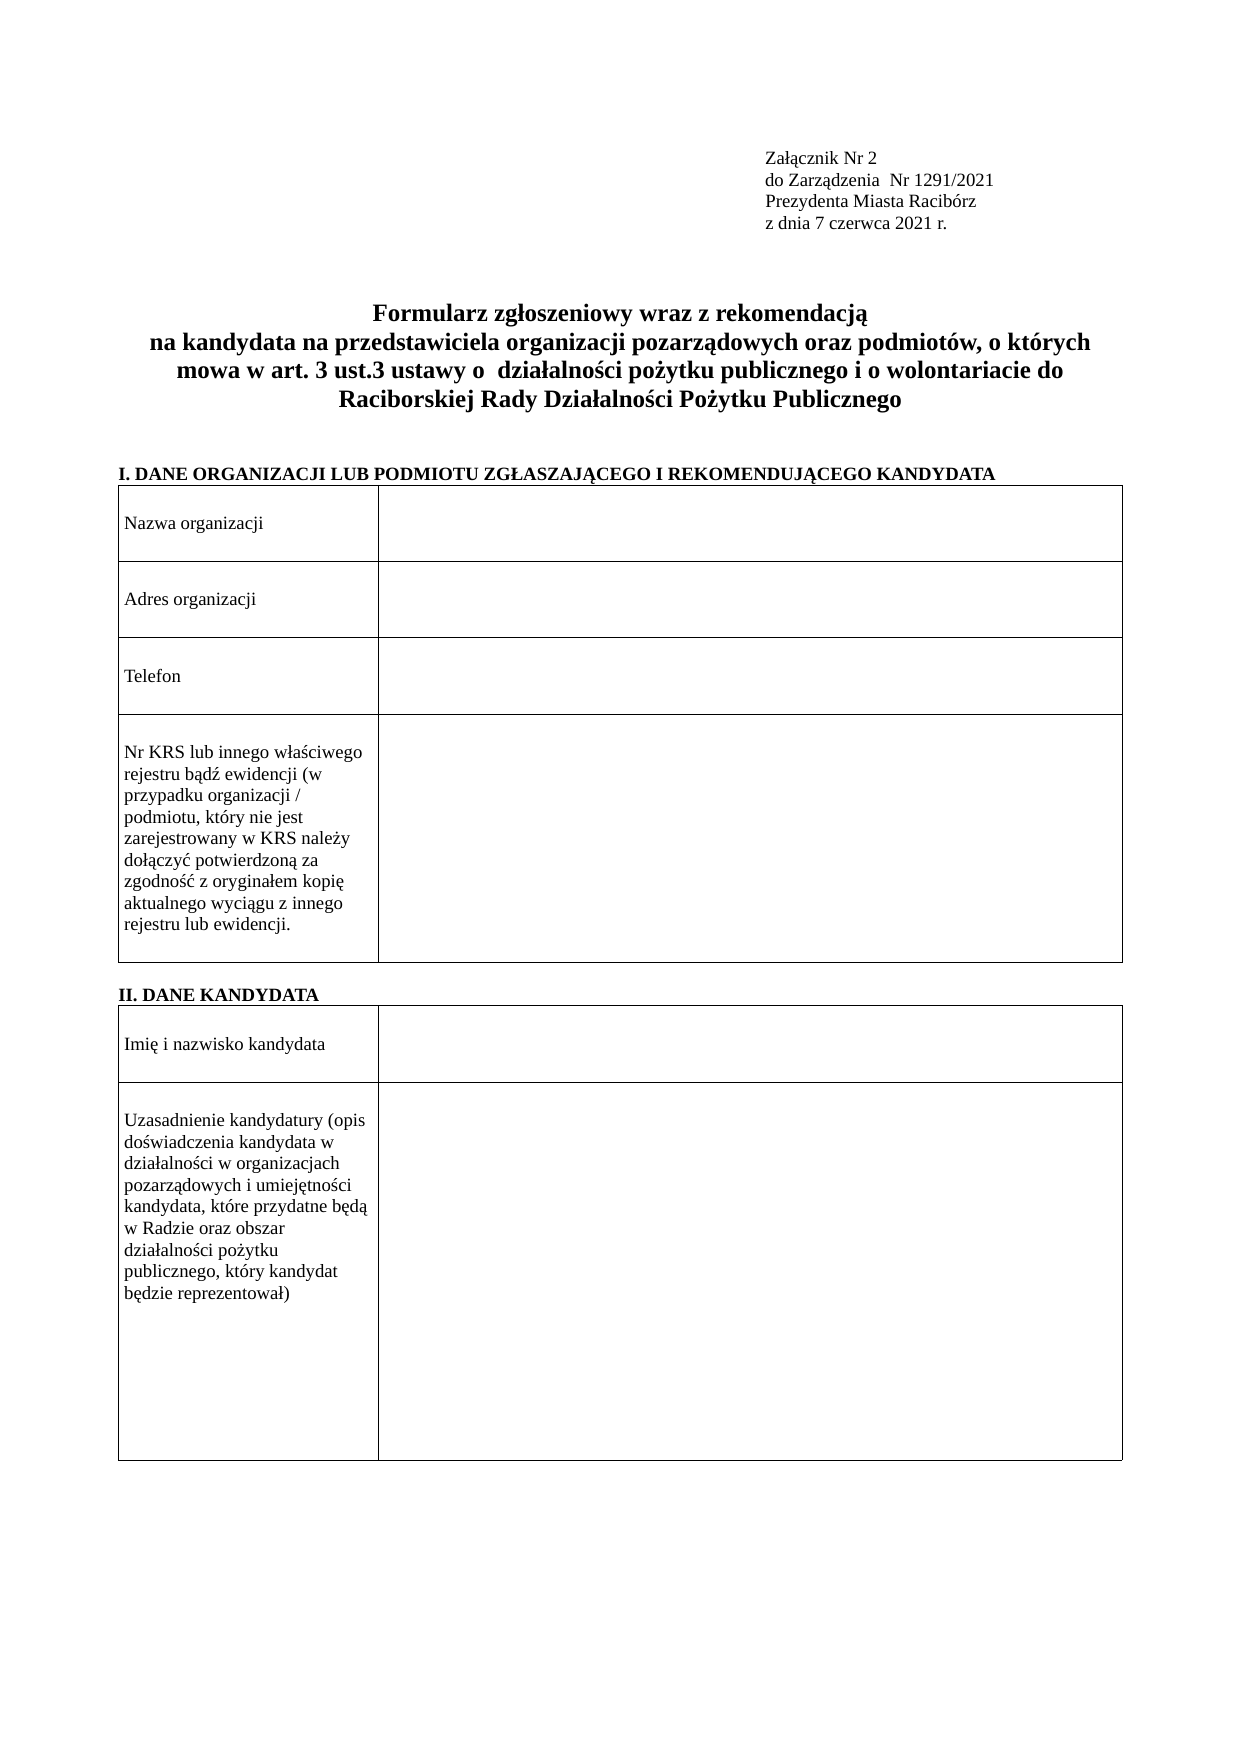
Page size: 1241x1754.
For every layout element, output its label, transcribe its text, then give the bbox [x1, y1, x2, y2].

table_cell [379, 1083, 1122, 1460]
text z dnia 7 czerwca 2021 r. [118, 212, 1122, 233]
text I. DANE ORGANIZACJI LUB PODMIOTU ZGŁASZAJĄCEGO I REKOMENDUJĄCEGO KANDYDATA [118, 463, 1122, 485]
table_cell [379, 715, 1122, 962]
text do Zarządzenia Nr 1291/2021 [124, 168, 1122, 190]
table_cell Telefon [119, 638, 378, 713]
text Formularz zgłoszeniowy wraz z rekomendacją [118, 298, 1122, 327]
text Załącznik Nr 2 [124, 147, 1122, 168]
table_header [379, 486, 1122, 561]
table_header [379, 1006, 1122, 1082]
table_cell Adres organizacji [119, 562, 378, 637]
text II. DANE KANDYDATA [118, 984, 1122, 1005]
text Prezydenta Miasta Racibórz [118, 190, 1122, 212]
text na kandydata na przedstawiciela organizacji pozarządowych oraz podmiotów, o których mowa w art. 3 ust.3 ustawy o działalności pożytku publicznego i o wolontariacie do Raciborskiej Rady Działalności Pożytku Publicznego [118, 327, 1122, 413]
table_cell [379, 562, 1122, 637]
table_header Imię i nazwisko kandydata [119, 1006, 378, 1082]
table_cell Nr KRS lub innego właściwego rejestru bądź ewidencji (w przypadku organizacji / podmiotu, który nie jest zarejestrowany w KRS należy dołączyć potwierdzoną za zgodność z oryginałem kopię aktualnego wyciągu z innego rejestru lub ewidencji. [119, 715, 378, 962]
table_cell [379, 638, 1122, 713]
table_header Nazwa organizacji [119, 486, 378, 561]
table_cell Uzasadnienie kandydatury (opis doświadczenia kandydata w działalności w organizacjach pozarządowych i umiejętności kandydata, które przydatne będą w Radzie oraz obszar działalności pożytku publicznego, który kandydat będzie reprezentował) [119, 1083, 378, 1460]
